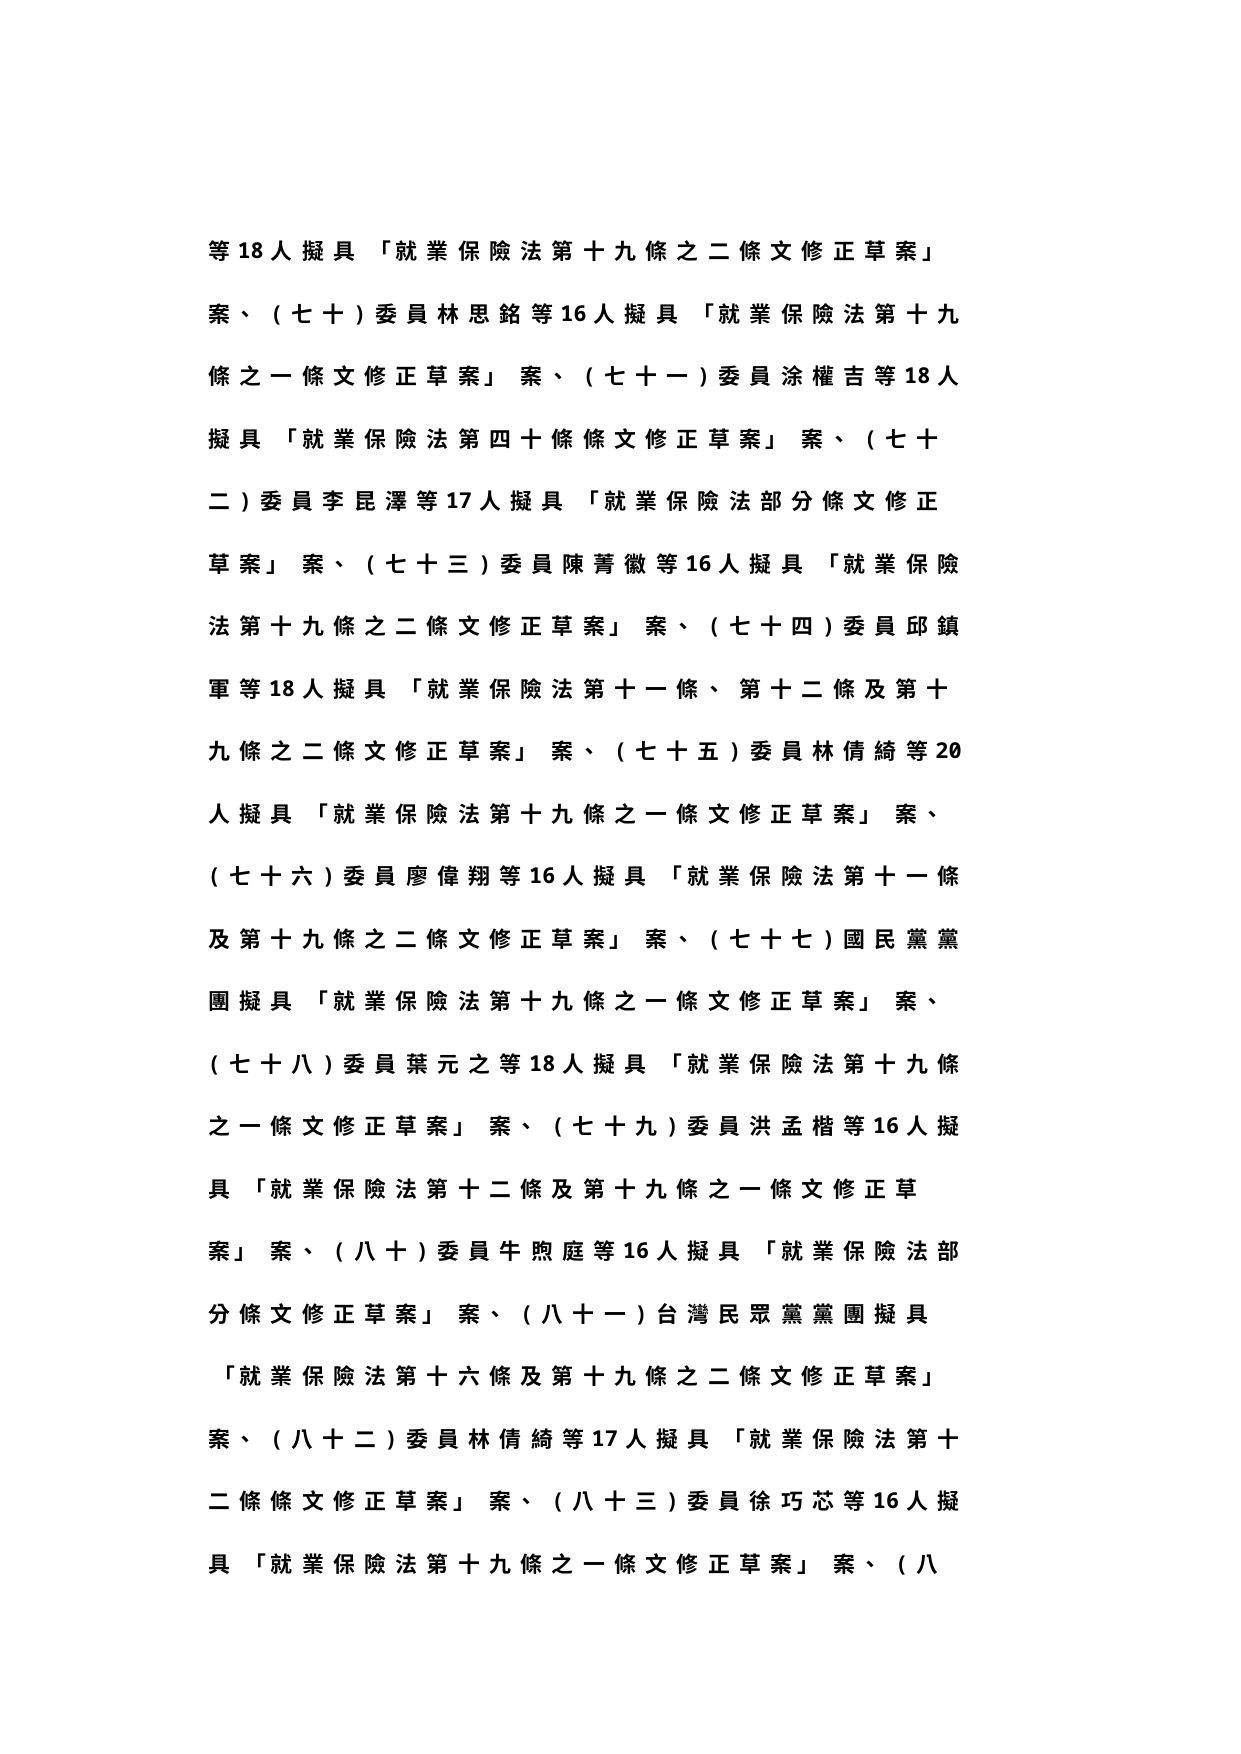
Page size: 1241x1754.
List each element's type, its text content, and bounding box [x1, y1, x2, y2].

table_cell 等18人擬具「就業保險法第十九條之二條文修正草案」案、(七十)委員林思銘等16人擬具「就業保險法第十九條之一條文修正草案」案、(七十一)委員涂權吉等18人擬具「就業保險法第四十條條文修正草案」案、(七十二)委員李昆澤等17人擬具「就業保險法部分條文修正草案」案、(七十三)委員陳菁徽等16人擬具「就業保險法第十九條之二條文修正草案」案、(七十四)委員邱鎮軍等18人擬具「就業保險法第十一條、第十二條及第十九條之二條文修正草案」案、(七十五)委員林倩綺等20人擬具「就業保險法第十九條之一條文修正草案」案、(七十六)委員廖偉翔等16人擬具「就業保險法第十一條及第十九條之二條文修正草案」案、(七十七)國民黨黨團擬具「就業保險法第十九條之一條文修正草案」案、(七十八)委員葉元之等18人擬具「就業保險法第十九條之一條文修正草案」案、(七十九)委員洪孟楷等16人擬具「就業保險法第十二條及第十九條之一條文修正草案」案、(八十)委員牛煦庭等16人擬具「就業保險法部分條文修正草案」案、(八十一)台灣民眾黨黨團擬具「就業保險法第十六條及第十九條之二條文修正草案」案、(八十二)委員林倩綺等17人擬具「就業保險法第十二條條文修正草案」案、(八十三)委員徐巧芯等16人擬具「就業保險法第十九條之一條文修正草案」案、(八 [150, 219, 967, 1594]
table_cell [1053, 219, 1091, 1594]
table_cell [1023, 219, 1053, 1594]
table_cell （ [967, 219, 986, 1594]
table_cell 1 [986, 219, 1023, 1594]
table_cell ） [1091, 219, 1108, 1594]
